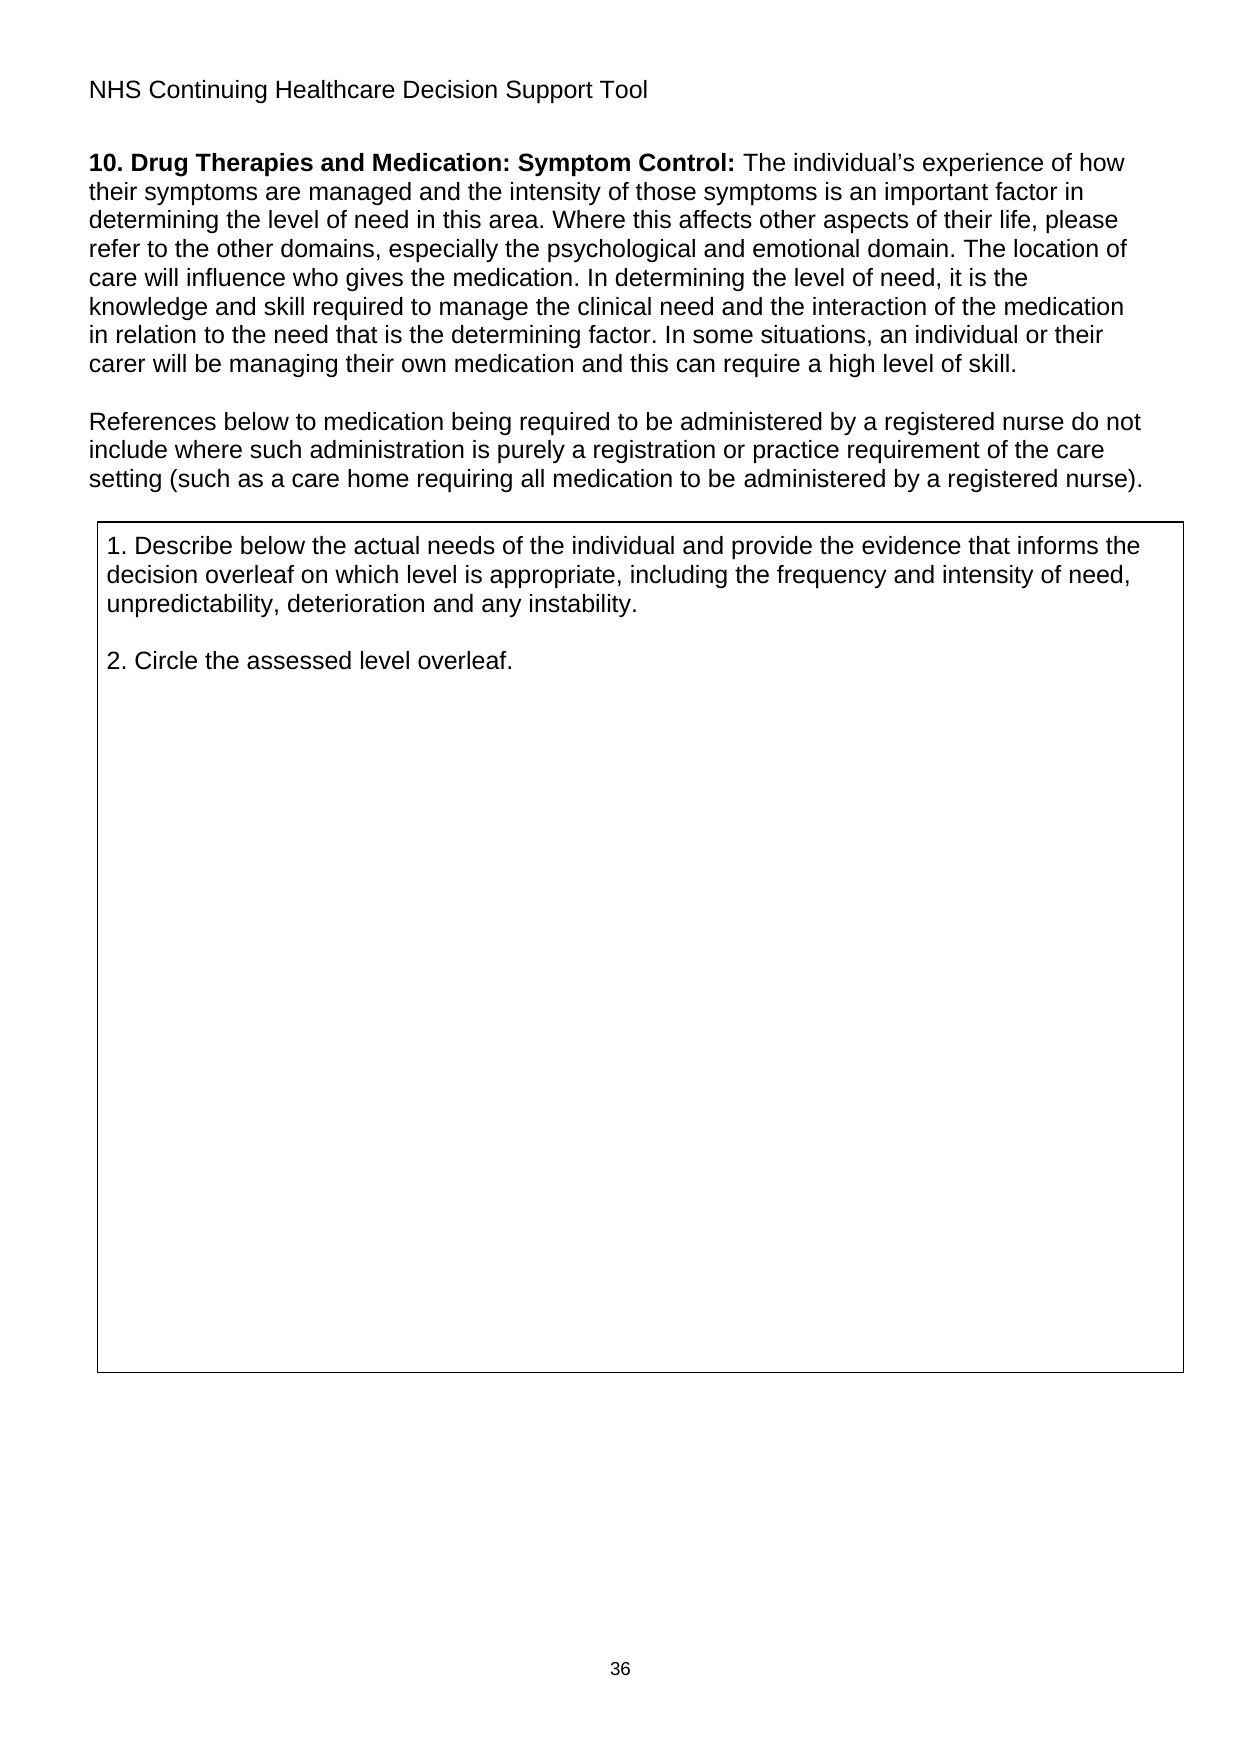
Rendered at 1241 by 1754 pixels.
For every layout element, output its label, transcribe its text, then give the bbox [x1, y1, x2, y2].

table_header 1. Describe below the actual needs of the individual and provide the evidence that informs the decision overleaf on which level is appropriate, including the frequency and intensity of need, unpredictability, deterioration and any instability. 2. Circle the assessed level overleaf. [98, 523, 1183, 1372]
text 10. Drug Therapies and Medication: Symptom Control: The individual’s experience of how their symptoms are managed and the intensity of those symptoms is an important factor in determining the level of need in this area. Where this affects other aspects of their life, please refer to the other domains, especially the psychological and emotional domain. The location of care will influence who gives the medication. In determining the level of need, it is the knowledge and skill required to manage the clinical need and the interaction of the medication in relation to the need that is the determining factor. In some situations, an individual or their carer will be managing their own medication and this can require a high level of skill. [89, 148, 1152, 378]
text References below to medication being required to be administered by a registered nurse do not include where such administration is purely a registration or practice requirement of the care setting (such as a care home requiring all medication to be administered by a registered nurse). [89, 406, 1152, 493]
